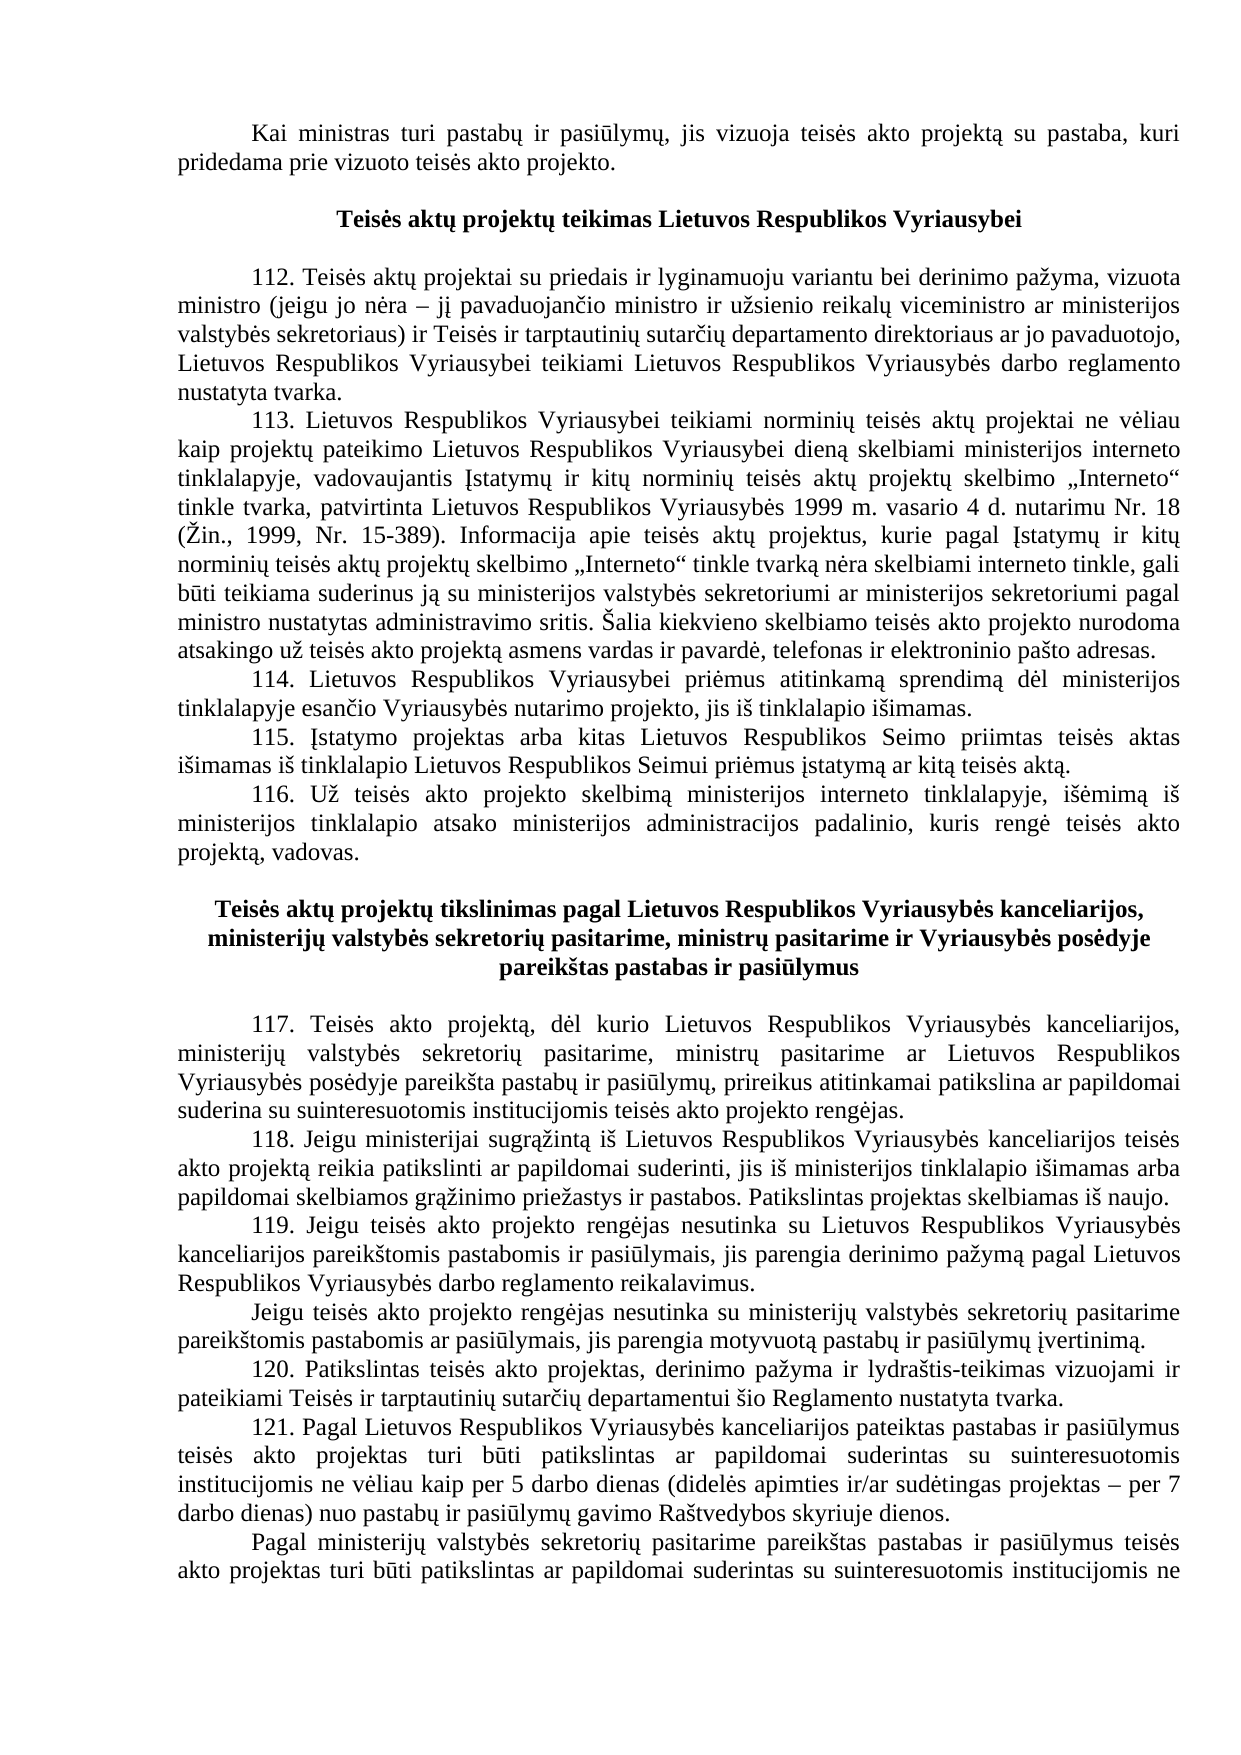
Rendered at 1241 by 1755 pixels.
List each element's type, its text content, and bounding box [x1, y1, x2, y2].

text Teisės aktų projektų teikimas Lietuvos Respublikos Vyriausybei [177, 204, 1181, 233]
text 119. Jeigu teisės akto projekto rengėjas nesutinka su Lietuvos Respublikos Vyriausybės kanceliarijos pareikštomis pastabomis ir pasiūlymais, jis parengia derinimo pažymą pagal Lietuvos Respublikos Vyriausybės darbo reglamento reikalavimus. [177, 1211, 1181, 1297]
text Pagal ministerijų valstybės sekretorių pasitarime pareikštas pastabas ir pasiūlymus teisės akto projektas turi būti patikslintas ar papildomai suderintas su suinteresuotomis institucijomis ne [177, 1527, 1181, 1584]
text Teisės aktų projektų tikslinimas pagal Lietuvos Respublikos Vyriausybės kanceliarijos, ministerijų valstybės sekretorių pasitarime, ministrų pasitarime ir Vyriausybės posėdyje pareikštas pastabas ir pasiūlymus [177, 894, 1181, 981]
text 112. Teisės aktų projektai su priedais ir lyginamuoju variantu bei derinimo pažyma, vizuota ministro (jeigu jo nėra – jį pavaduojančio ministro ir užsienio reikalų viceministro ar ministerijos valstybės sekretoriaus) ir Teisės ir tarptautinių sutarčių departamento direktoriaus ar jo pavaduotojo, Lietuvos Respublikos Vyriausybei teikiami Lietuvos Respublikos Vyriausybės darbo reglamento nustatyta tvarka. [177, 262, 1181, 406]
text 121. Pagal Lietuvos Respublikos Vyriausybės kanceliarijos pateiktas pastabas ir pasiūlymus teisės akto projektas turi būti patikslintas ar papildomai suderintas su suinteresuotomis institucijomis ne vėliau kaip per 5 darbo dienas (didelės apimties ir/ar sudėtingas projektas – per 7 darbo dienas) nuo pastabų ir pasiūlymų gavimo Raštvedybos skyriuje dienos. [177, 1412, 1181, 1527]
text 114. Lietuvos Respublikos Vyriausybei priėmus atitinkamą sprendimą dėl ministerijos tinklalapyje esančio Vyriausybės nutarimo projekto, jis iš tinklalapio išimamas. [177, 664, 1181, 722]
text 116. Už teisės akto projekto skelbimą ministerijos interneto tinklalapyje, išėmimą iš ministerijos tinklalapio atsako ministerijos administracijos padalinio, kuris rengė teisės akto projektą, vadovas. [177, 779, 1181, 866]
text 113. Lietuvos Respublikos Vyriausybei teikiami norminių teisės aktų projektai ne vėliau kaip projektų pateikimo Lietuvos Respublikos Vyriausybei dieną skelbiami ministerijos interneto tinklalapyje, vadovaujantis Įstatymų ir kitų norminių teisės aktų projektų skelbimo „Interneto“ tinkle tvarka, patvirtinta Lietuvos Respublikos Vyriausybės 1999 m. vasario 4 d. nutarimu Nr. 18 (Žin., 1999, Nr. 15-389). Informacija apie teisės aktų projektus, kurie pagal Įstatymų ir kitų norminių teisės aktų projektų skelbimo „Interneto“ tinkle tvarką nėra skelbiami interneto tinkle, gali būti teikiama suderinus ją su ministerijos valstybės sekretoriumi ar ministerijos sekretoriumi pagal ministro nustatytas administravimo sritis. Šalia kiekvieno skelbiamo teisės akto projekto nurodoma atsakingo už teisės akto projektą asmens vardas ir pavardė, telefonas ir elektroninio pašto adresas. [177, 406, 1181, 664]
text Jeigu teisės akto projekto rengėjas nesutinka su ministerijų valstybės sekretorių pasitarime pareikštomis pastabomis ar pasiūlymais, jis parengia motyvuotą pastabų ir pasiūlymų įvertinimą. [177, 1297, 1181, 1354]
text 118. Jeigu ministerijai sugrąžintą iš Lietuvos Respublikos Vyriausybės kanceliarijos teisės akto projektą reikia patikslinti ar papildomai suderinti, jis iš ministerijos tinklalapio išimamas arba papildomai skelbiamos grąžinimo priežastys ir pastabos. Patikslintas projektas skelbiamas iš naujo. [177, 1124, 1181, 1211]
text Kai ministras turi pastabų ir pasiūlymų, jis vizuoja teisės akto projektą su pastaba, kuri pridedama prie vizuoto teisės akto projekto. [177, 118, 1181, 176]
text 115. Įstatymo projektas arba kitas Lietuvos Respublikos Seimo priimtas teisės aktas išimamas iš tinklalapio Lietuvos Respublikos Seimui priėmus įstatymą ar kitą teisės aktą. [177, 722, 1181, 779]
text 120. Patikslintas teisės akto projektas, derinimo pažyma ir lydraštis-teikimas vizuojami ir pateikiami Teisės ir tarptautinių sutarčių departamentui šio Reglamento nustatyta tvarka. [177, 1354, 1181, 1412]
text 117. Teisės akto projektą, dėl kurio Lietuvos Respublikos Vyriausybės kanceliarijos, ministerijų valstybės sekretorių pasitarime, ministrų pasitarime ar Lietuvos Respublikos Vyriausybės posėdyje pareikšta pastabų ir pasiūlymų, prireikus atitinkamai patikslina ar papildomai suderina su suinteresuotomis institucijomis teisės akto projekto rengėjas. [177, 1009, 1181, 1124]
